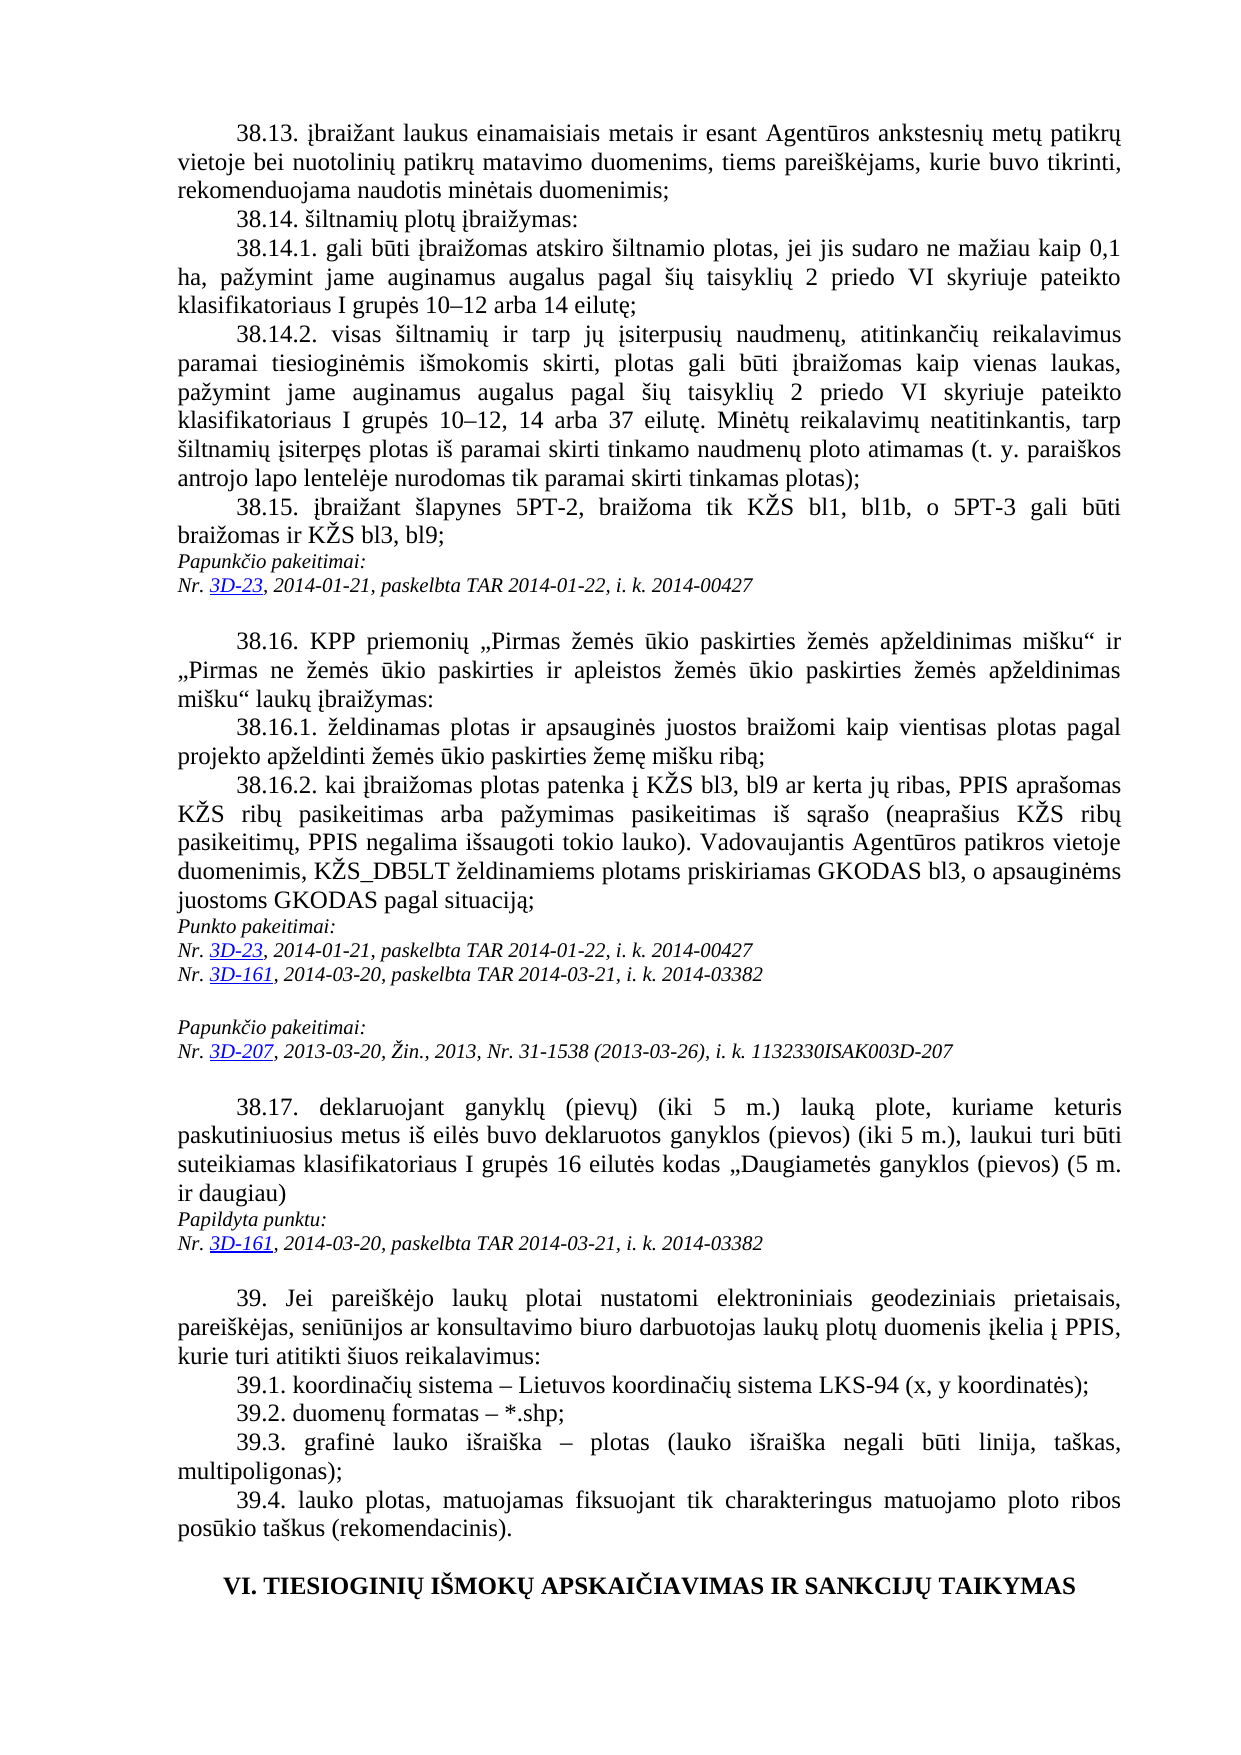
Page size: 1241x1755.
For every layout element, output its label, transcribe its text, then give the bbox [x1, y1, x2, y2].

text 38.14.2. visas šiltnamių ir tarp jų įsiterpusių naudmenų, atitinkančių reikalavimus paramai tiesioginėmis išmokomis skirti, plotas gali būti įbraižomas kaip vienas laukas, pažymint jame auginamus augalus pagal šių taisyklių 2 priedo VI skyriuje pateikto klasifikatoriaus I grupės 10–12, 14 arba 37 eilutę. Minėtų reikalavimų neatitinkantis, tarp šiltnamių įsiterpęs plotas iš paramai skirti tinkamo naudmenų ploto atimamas (t. y. paraiškos antrojo lapo lentelėje nurodomas tik paramai skirti tinkamas plotas); [177, 319, 1122, 492]
text 38.16.2. kai įbraižomas plotas patenka į KŽS bl3, bl9 ar kerta jų ribas, PPIS aprašomas KŽS ribų pasikeitimas arba pažymimas pasikeitimas iš sąrašo (neaprašius KŽS ribų pasikeitimų, PPIS negalima išsaugoti tokio lauko). Vadovaujantis Agentūros patikros vietoje duomenimis, KŽS_DB5LT želdinamiems plotams priskiriamas GKODAS bl3, o apsauginėms juostoms GKODAS pagal situaciją; [177, 770, 1122, 914]
text 39.2. duomenų formatas – *.shp; [177, 1398, 1122, 1427]
text 38.16. KPP priemonių „Pirmas žemės ūkio paskirties žemės apželdinimas mišku“ ir „Pirmas ne žemės ūkio paskirties ir apleistos žemės ūkio paskirties žemės apželdinimas mišku“ laukų įbraižymas: [177, 626, 1122, 712]
text 39.4. lauko plotas, matuojamas fiksuojant tik charakteringus matuojamo ploto ribos posūkio taškus (rekomendacinis). [177, 1485, 1122, 1542]
text 38.13. įbraižant laukus einamaisiais metais ir esant Agentūros ankstesnių metų patikrų vietoje bei nuotolinių patikrų matavimo duomenims, tiems pareiškėjams, kurie buvo tikrinti, rekomenduojama naudotis minėtais duomenimis; [177, 118, 1122, 204]
text Nr. 3D-161, 2014-03-20, paskelbta TAR 2014-03-21, i. k. 2014-03382 [177, 1231, 1122, 1255]
text Nr. 3D-207, 2013-03-20, Žin., 2013, Nr. 31-1538 (2013-03-26), i. k. 1132330ISAK003D-207 [177, 1039, 1122, 1063]
text 39. Jei pareiškėjo laukų plotai nustatomi elektroniniais geodeziniais prietaisais, pareiškėjas, seniūnijos ar konsultavimo biuro darbuotojas laukų plotų duomenis įkelia į PPIS, kurie turi atitikti šiuos reikalavimus: [177, 1283, 1122, 1370]
text VI. TIESIOGINIŲ IŠMOKŲ APSKAIČIAVIMAS IR SANKCIJŲ TAIKYMAS [177, 1571, 1122, 1600]
text 39.3. grafinė lauko išraiška – plotas (lauko išraiška negali būti linija, taškas, multipoligonas); [177, 1427, 1122, 1485]
text 38.14.1. gali būti įbraižomas atskiro šiltnamio plotas, jei jis sudaro ne mažiau kaip 0,1 ha, pažymint jame auginamus augalus pagal šių taisyklių 2 priedo VI skyriuje pateikto klasifikatoriaus I grupės 10–12 arba 14 eilutę; [177, 233, 1122, 319]
text Nr. 3D-23, 2014-01-21, paskelbta TAR 2014-01-22, i. k. 2014-00427 [177, 573, 1122, 597]
text Nr. 3D-23, 2014-01-21, paskelbta TAR 2014-01-22, i. k. 2014-00427 [177, 938, 1122, 962]
text Papunkčio pakeitimai: [177, 1015, 1122, 1039]
text 38.16.1. želdinamas plotas ir apsauginės juostos braižomi kaip vientisas plotas pagal projekto apželdinti žemės ūkio paskirties žemę mišku ribą; [177, 712, 1122, 770]
text 39.1. koordinačių sistema – Lietuvos koordinačių sistema LKS-94 (x, y koordinatės); [177, 1370, 1122, 1398]
text Papunkčio pakeitimai: [177, 549, 1122, 573]
text 38.15. įbraižant šlapynes 5PT-2, braižoma tik KŽS bl1, bl1b, o 5PT-3 gali būti braižomas ir KŽS bl3, bl9; [177, 492, 1122, 549]
text Nr. 3D-161, 2014-03-20, paskelbta TAR 2014-03-21, i. k. 2014-03382 [177, 962, 1122, 986]
text 38.17. deklaruojant ganyklų (pievų) (iki 5 m.) lauką plote, kuriame keturis paskutiniuosius metus iš eilės buvo deklaruotos ganyklos (pievos) (iki 5 m.), laukui turi būti suteikiamas klasifikatoriaus I grupės 16 eilutės kodas „Daugiametės ganyklos (pievos) (5 m. ir daugiau) [177, 1092, 1122, 1207]
text Papildyta punktu: [177, 1207, 1122, 1231]
text Punkto pakeitimai: [177, 914, 1122, 938]
text 38.14. šiltnamių plotų įbraižymas: [177, 204, 1122, 233]
